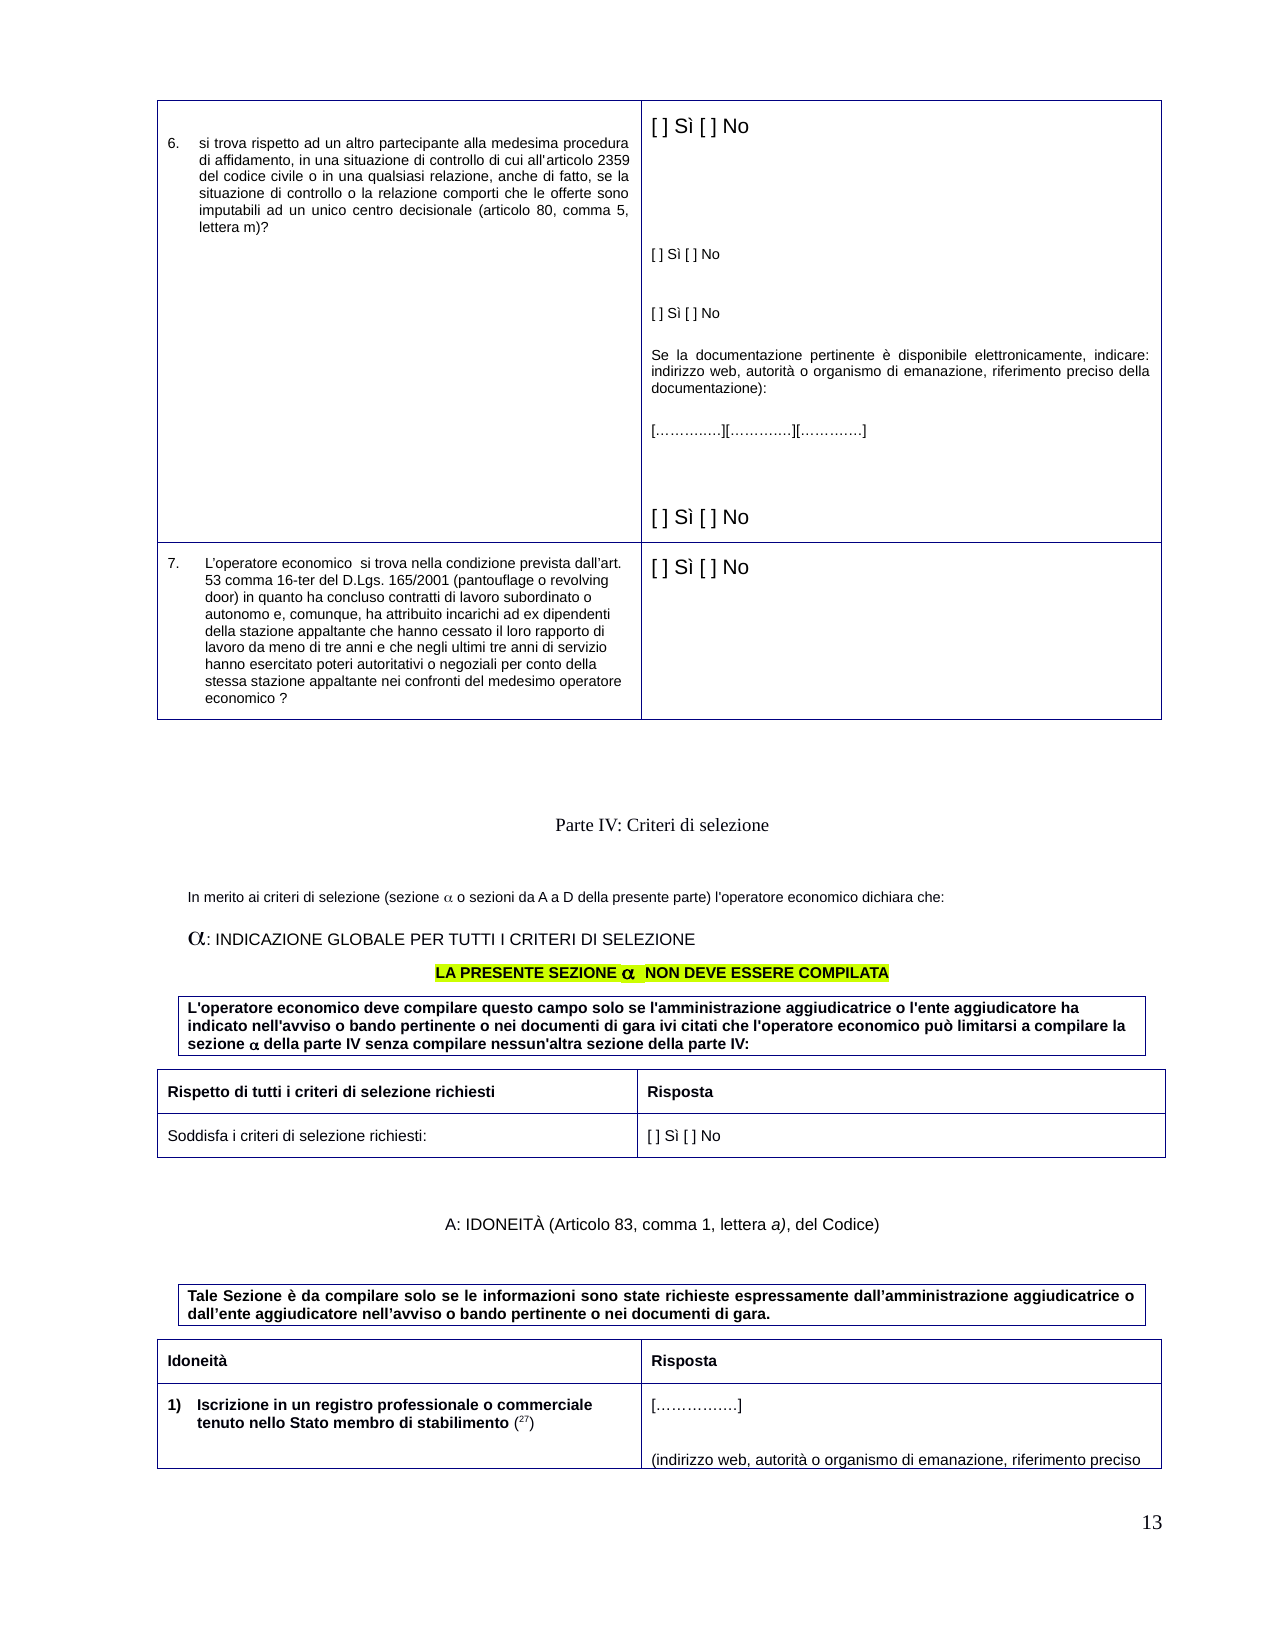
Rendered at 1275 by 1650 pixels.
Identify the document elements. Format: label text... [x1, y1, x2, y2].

table_header Risposta [642, 1340, 1161, 1383]
table_cell L’operatore economico si trova in una delle seguenti situazioni ? è stato soggetto alla sanzione interdittiva di cui all'articolo 9, comma 2, lettera c) del decreto legislativo 8 giugno 2001, n. 231 o ad altra sanzione che comporta il divieto di contrarre con la pubblica amministrazione, compresi i provvedimenti interdittivi di cui all'articolo 14 del decreto legislativo 9 aprile 2008, n. 81 (Articolo 80, comma 5, lettera f); è iscritto nel casellario informatico tenuto dall'Osservatorio dell'ANAC per aver presentato false dichiarazioni o falsa documentazione ai fini del rilascio dell'attestazione di qualificazione, per il periodo durante il quale perdura l'iscrizione (Articolo 80, comma 5, lettera g); ha violato il divieto di intestazione fiduciaria di cui all'articolo 17 della legge 19 marzo 1990, n. 55 (Articolo 80, comma 5, lettera h)? In caso affermativo : - indicare la data dell’accertamento definitivo e l’autorità o organismo di emanazione: - la violazione è stata rimossa ? è in regola con le norme che disciplinano il diritto al lavoro dei disabili di cui alla legge 12 marzo 1999, n. 68 (Articolo 80, comma 5, lettera i); è stato vittima dei reati previsti e puniti dagli articoli 317 e 629 del codice penale aggravati ai sensi dell'articolo 7 del decreto-legge 13 maggio 1991, n. 152, convertito, con modificazioni, dalla legge 12 luglio 1991, n. 203? In caso affermativo: - ha denunciato i fatti all’autorità giudiziaria? - ricorrono i casi previsti all’articolo 4, primo comma, della Legge 24 novembre 1981, n. 689 (articolo 80, comma 5, lettera l) ? si trova rispetto ad un altro partecipante alla medesima procedura di affidamento, in una situazione di controllo di cui all'articolo 2359 del codice civile o in una qualsiasi relazione, anche di fatto, se la situazione di controllo o la relazione comporti che le offerte sono imputabili ad un unico centro decisionale (articolo 80, comma 5, lettera m)? [158, 101, 641, 542]
text Tale Sezione è da compilare solo se le informazioni sono state richieste espressamente dall’amministrazione aggiudicatrice o dall’ente aggiudicatore nell’avviso o bando pertinente o nei documenti di gara. [179, 1285, 1145, 1325]
table_cell L’operatore economico si trova nella condizione prevista dall’art. 53 comma 16-ter del D.Lgs. 165/2001 (pantouflage o revolving door) in quanto ha concluso contratti di lavoro subordinato o autonomo e, comunque, ha attribuito incarichi ad ex dipendenti della stazione appaltante che hanno cessato il loro rapporto di lavoro da meno di tre anni e che negli ultimi tre anni di servizio hanno esercitato poteri autoritativi o negoziali per conto della stessa stazione appaltante nei confronti del medesimo operatore economico ? [158, 543, 641, 719]
title A: Idoneità (Articolo 83, comma 1, lettera a), del Codice) [187, 1214, 1137, 1234]
text Parte IV: Criteri di selezione [187, 814, 1137, 836]
table_header Idoneità [158, 1340, 641, 1383]
table_cell [………….…] (indirizzo web, autorità o organismo di emanazione, riferimento preciso [642, 1384, 1161, 1468]
table_cell Iscrizione in un registro professionale o commerciale tenuto nello Stato membro di stabilimento () COMPILARE QUESTA PARTE DELLA SEZIONE RIPORTANDO- gli estremi dell'iscrizione alla C.C.I.A.A. Se la documentazione pertinente è disponibile elettronicamente, indicare: [158, 1384, 641, 1468]
table_cell [ ] Sì [ ] No [638, 1114, 1165, 1157]
text L'operatore economico deve compilare questo campo solo se l'amministrazione aggiudicatrice o l'ente aggiudicatore ha indicato nell'avviso o bando pertinente o nei documenti di gara ivi citati che l'operatore economico può limitarsi a compilare la sezione  della parte IV senza compilare nessun'altra sezione della parte IV: [179, 997, 1145, 1055]
table_cell [ ] Sì [ ] No [642, 543, 1161, 719]
table_header Risposta [638, 1070, 1165, 1113]
title : Indicazione globale per tutti i criteri di selezione [187, 925, 1137, 952]
table_header Rispetto di tutti i criteri di selezione richiesti [158, 1070, 637, 1113]
text In merito ai criteri di selezione (sezione  o sezioni da A a D della presente parte) l'operatore economico dichiara che: [187, 889, 1137, 906]
list LA PRESENTE SEZIONE  NON DEVE ESSERE COMPILATA [187, 964, 1137, 983]
table_cell [ ] Sì [ ] No [ ] Sì [ ] No [ ] Sì [ ] No Se la documentazione pertinente è disponibile elettronicamente, indicare: indirizzo web, autorità o organismo di emanazione, riferimento preciso della documentazione): [………..…][……….…][……….…] [ ] Sì [ ] No [642, 101, 1161, 542]
table_cell Soddisfa i criteri di selezione richiesti: [158, 1114, 637, 1157]
